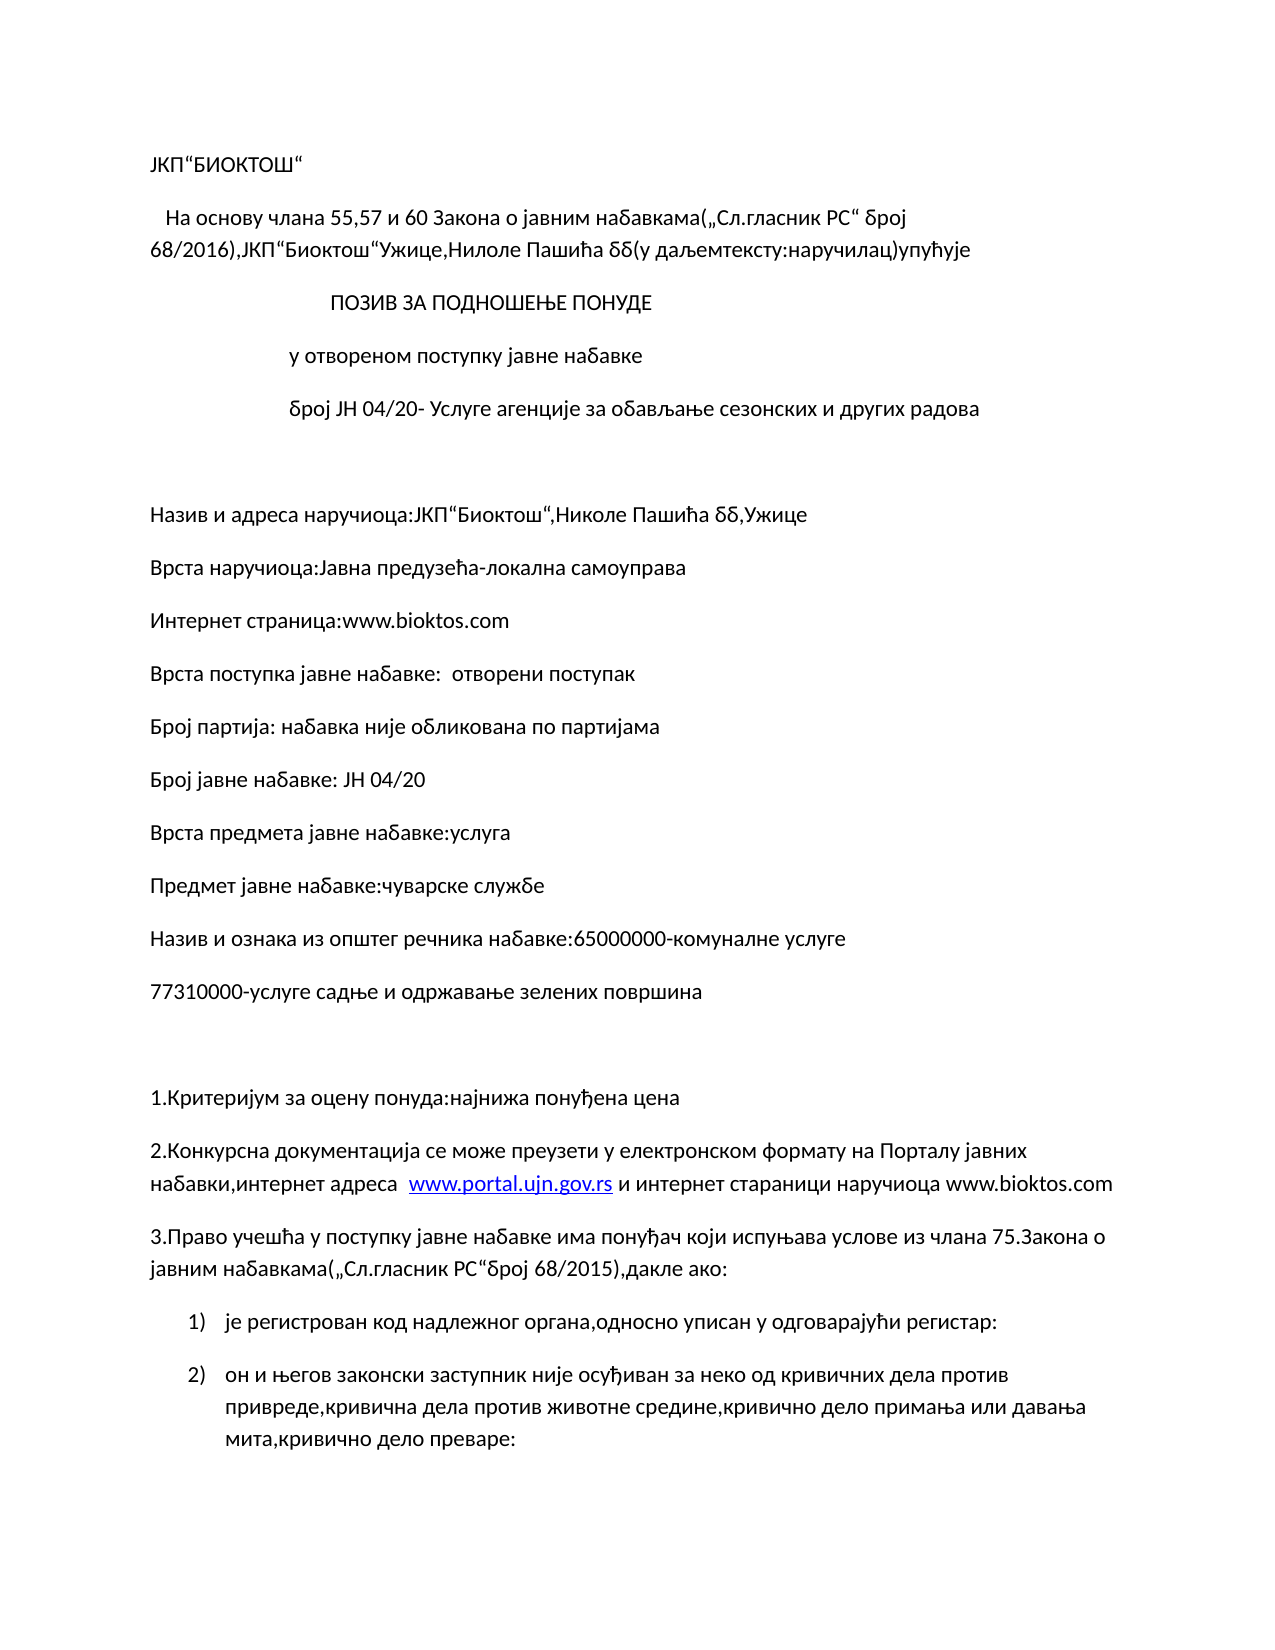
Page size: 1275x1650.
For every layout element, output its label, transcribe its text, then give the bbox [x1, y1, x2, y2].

list он и његов законски заступник није осуђиван за неко од кривичних дела против привреде,кривична дела против животне средине,кривично дело примања или давања мита,кривично дело преваре: [187, 1360, 1125, 1452]
text 77310000-услуге садње и одржавање зелених површина [150, 977, 1125, 1006]
text Предмет јавне набавке:чуварске службе [150, 871, 1125, 899]
text Интернет страница:www.bioktos.com [150, 606, 1125, 634]
text Нa основу члана 55,57 и 60 Закона о јавним набавкама(„Сл.гласник РС“ број 68/2016),ЈКП“Биоктош“Ужице,Нилоле Пашића бб(у даљемтексту:наручилац)упућује [150, 203, 1125, 263]
text Врста поступка јавне набавке: отворени поступак [150, 659, 1125, 687]
text Назив и ознака из општег речника набавке:65000000-комуналне услуге [150, 924, 1125, 952]
text ПОЗИВ ЗА ПОДНОШЕЊЕ ПОНУДЕ [150, 288, 1125, 316]
text Врста предмета јавне набавке:услуга [150, 818, 1125, 846]
text 1.Критеријум за оцену понуда:најнижа понуђена цена [150, 1083, 1125, 1112]
text 3.Право учешћа у поступку јавне набавке има понуђач који испуњава услове из члана 75.Закона о јавним набавкама(„Сл.гласник РС“број 68/2015),дакле ако: [150, 1222, 1125, 1282]
text ЈКП“БИОКТОШ“ [150, 150, 1125, 178]
text број ЈН 04/20- Услуге агенције за обављање сезонских и других радова [150, 394, 1125, 422]
text Број јавне набавке: ЈН 04/20 [150, 765, 1125, 793]
text Број партија: набавка није обликована по партијама [150, 712, 1125, 740]
text Назив и адреса наручиоца:ЈКП“Биоктош“,Николе Пашића бб,Ужице [150, 500, 1125, 528]
text у отвореном поступку јавне набавке [150, 341, 1125, 369]
list је регистрован код надлежног органа,односно уписан у одговарајући регистар: [187, 1307, 1125, 1335]
text 2.Конкурсна документација се може преузети у електронском формату на Порталу јавних набавки,интернет адреса www.portal.ujn.gov.rs и интернет стараници наручиоца www.bioktos.com [150, 1137, 1125, 1197]
text Врста наручиоца:Јавна предузећа-локална самоуправа [150, 553, 1125, 581]
